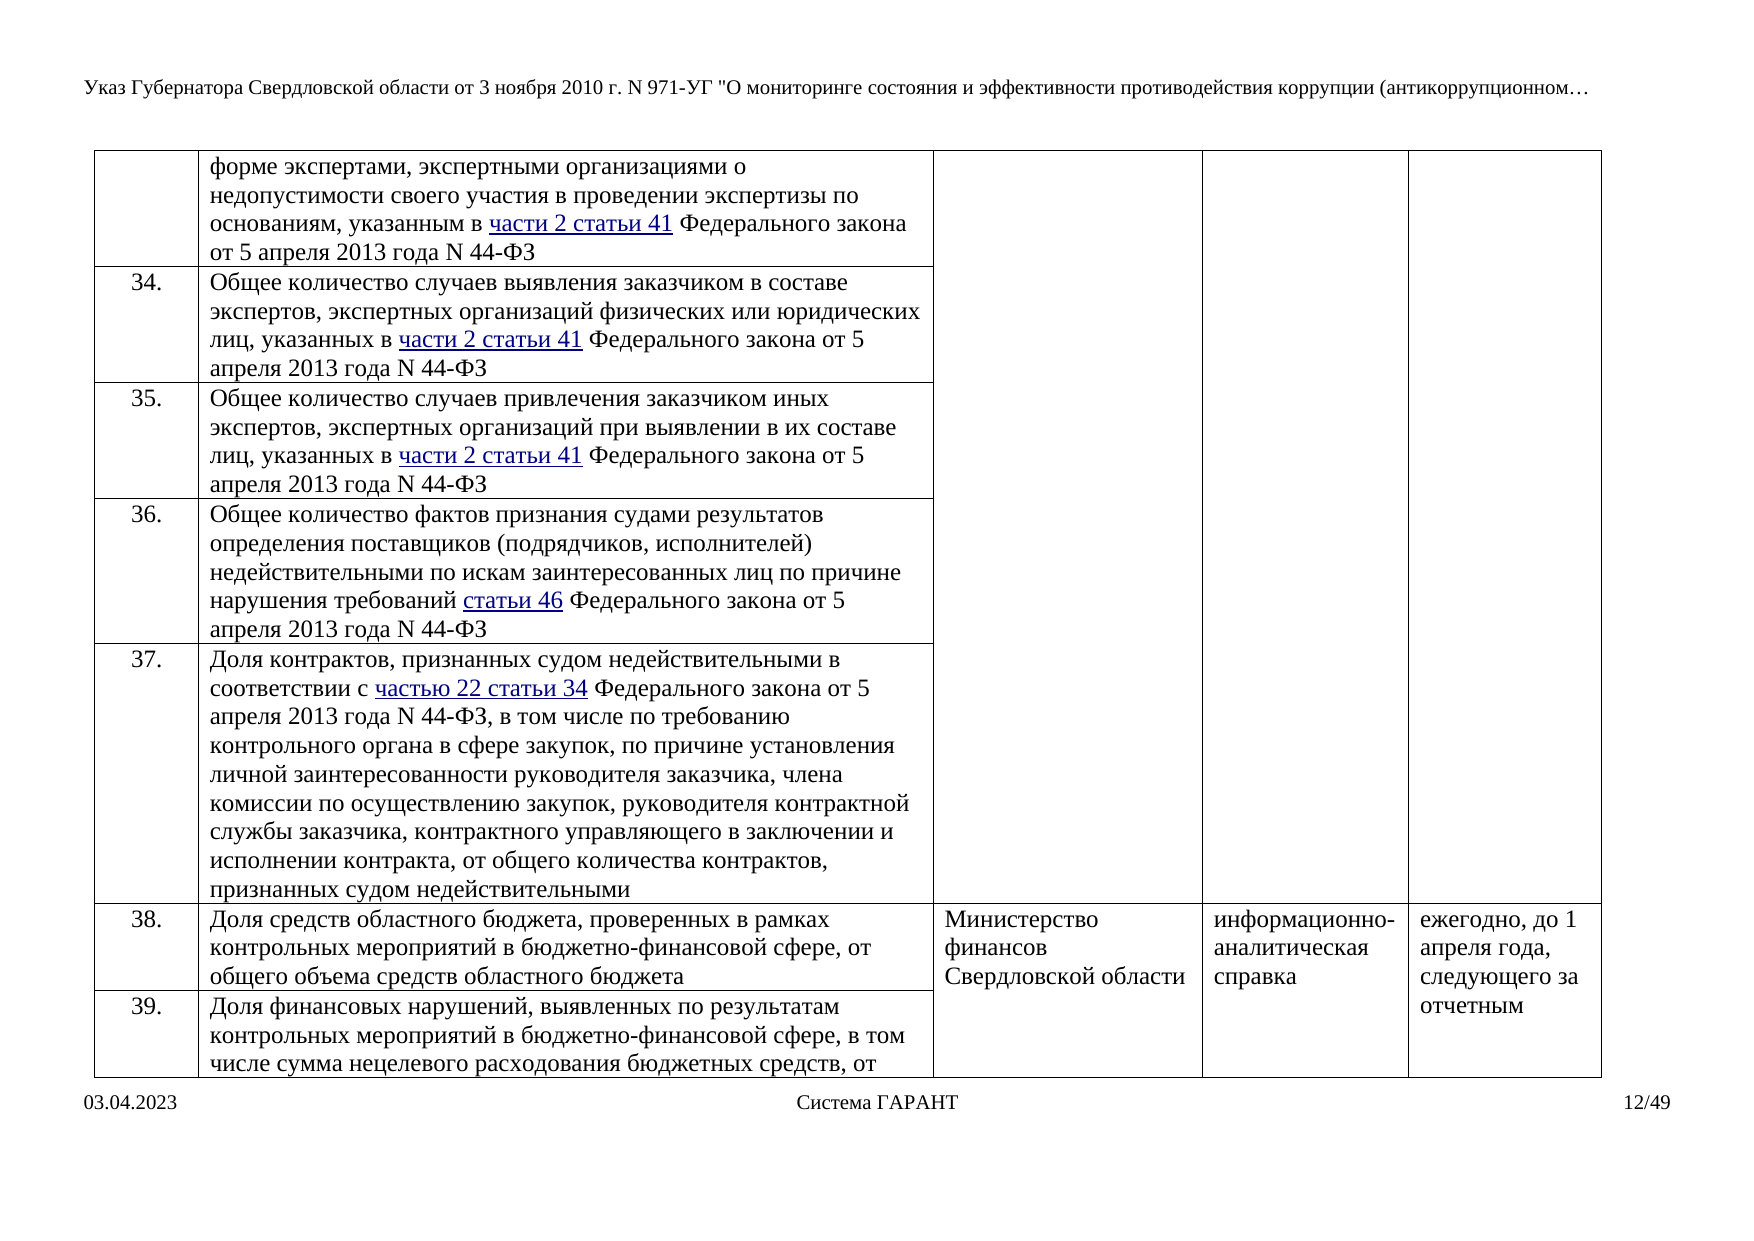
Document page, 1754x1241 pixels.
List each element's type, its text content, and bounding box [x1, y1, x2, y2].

table_cell форме экспертами, экспертными организациями о недопустимости своего участия в проведении экспертизы по основаниям, указанным в части 2 статьи 41 Федерального закона от 5 апреля 2013 года N 44-ФЗ [199, 151, 933, 266]
table_cell [1203, 151, 1408, 903]
table_cell Министерство финансов Свердловской области [934, 904, 1202, 1077]
table_cell информационно-аналитическая справка [1203, 904, 1408, 1077]
table_cell ежегодно, до 1 апреля года, следующего за отчетным [1409, 904, 1601, 1077]
table_cell 34. [95, 267, 198, 382]
table_cell Общее количество фактов признания судами результатов определения поставщиков (подрядчиков, исполнителей) недействительными по искам заинтересованных лиц по причине нарушения требований статьи 46 Федерального закона от 5 апреля 2013 года N 44-ФЗ [199, 499, 933, 643]
table_cell 36. [95, 499, 198, 643]
table_cell [934, 151, 1202, 903]
table_cell 39. [95, 991, 198, 1077]
table_cell 37. [95, 644, 198, 903]
table_cell Доля средств областного бюджета, проверенных в рамках контрольных мероприятий в бюджетно-финансовой сфере, от общего объема средств областного бюджета [199, 904, 933, 990]
table_cell [95, 151, 198, 266]
table_cell Доля контрактов, признанных судом недействительными в соответствии с частью 22 статьи 34 Федерального закона от 5 апреля 2013 года N 44-ФЗ, в том числе по требованию контрольного органа в сфере закупок, по причине установления личной заинтересованности руководителя заказчика, члена комиссии по осуществлению закупок, руководителя контрактной службы заказчика, контрактного управляющего в заключении и исполнении контракта, от общего количества контрактов, признанных судом недействительными [199, 644, 933, 903]
table_cell Общее количество случаев выявления заказчиком в составе экспертов, экспертных организаций физических или юридических лиц, указанных в части 2 статьи 41 Федерального закона от 5 апреля 2013 года N 44-ФЗ [199, 267, 933, 382]
table_cell Доля финансовых нарушений, выявленных по результатам контрольных мероприятий в бюджетно-финансовой сфере, в том числе сумма нецелевого расходования бюджетных средств, от [199, 991, 933, 1077]
table_cell Общее количество случаев привлечения заказчиком иных экспертов, экспертных организаций при выявлении в их составе лиц, указанных в части 2 статьи 41 Федерального закона от 5 апреля 2013 года N 44-ФЗ [199, 383, 933, 498]
table_cell [1409, 151, 1601, 903]
table_cell 35. [95, 383, 198, 498]
table_cell 38. [95, 904, 198, 990]
